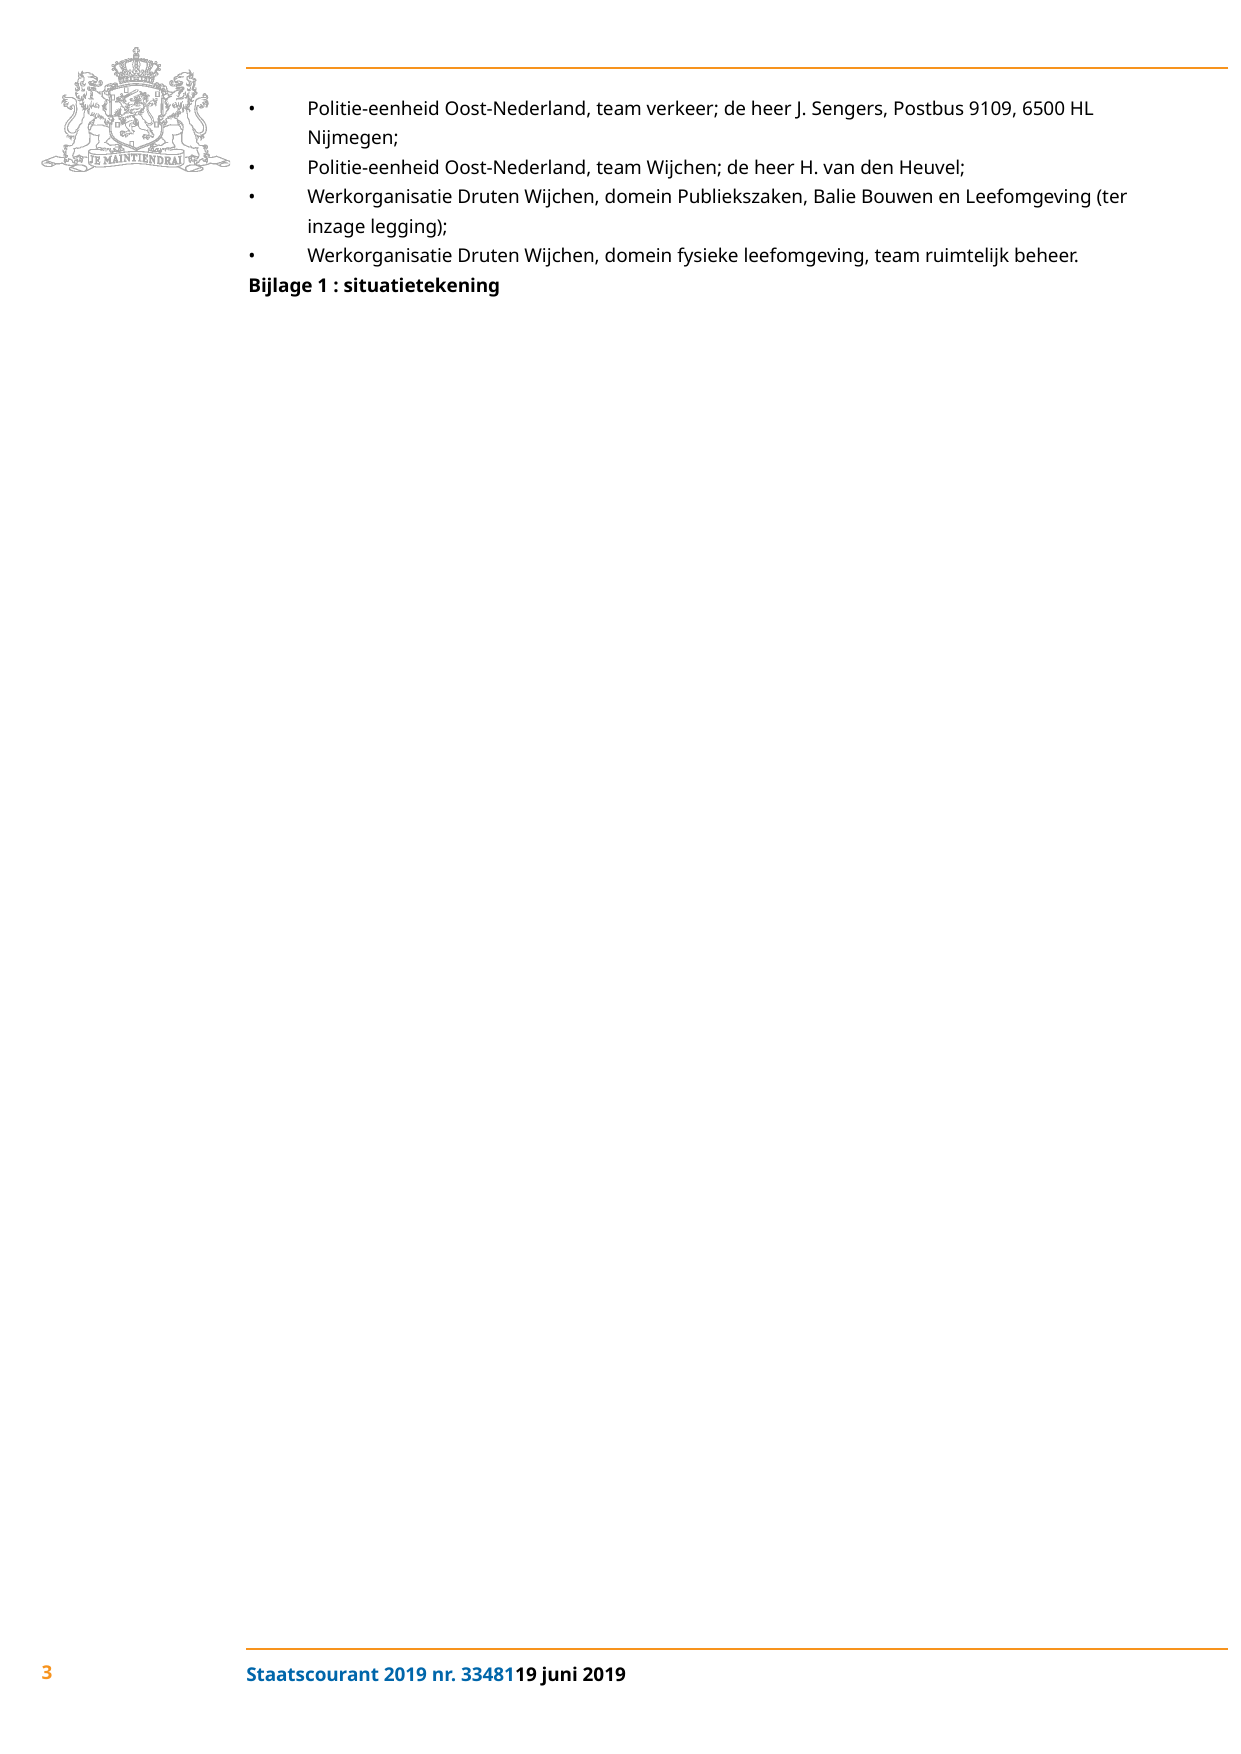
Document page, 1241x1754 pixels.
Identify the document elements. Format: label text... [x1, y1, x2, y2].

list Politie-eenheid Oost-Nederland, team verkeer; de heer J. Sengers, Postbus 9109, 6500 HL Nijmegen; [248, 95, 1152, 150]
picture [41, 47, 231, 172]
list Politie-eenheid Oost-Nederland, team Wijchen; de heer H. van den Heuvel; [248, 154, 1152, 180]
list Werkorganisatie Druten Wijchen, domein Publiekszaken, Balie Bouwen en Leefomgeving (ter inzage legging); [248, 183, 1152, 239]
list Werkorganisatie Druten Wijchen, domein fysieke leefomgeving, team ruimtelijk beheer. [248, 243, 1152, 268]
text Bijlage 1 : situatietekening [248, 272, 1152, 298]
